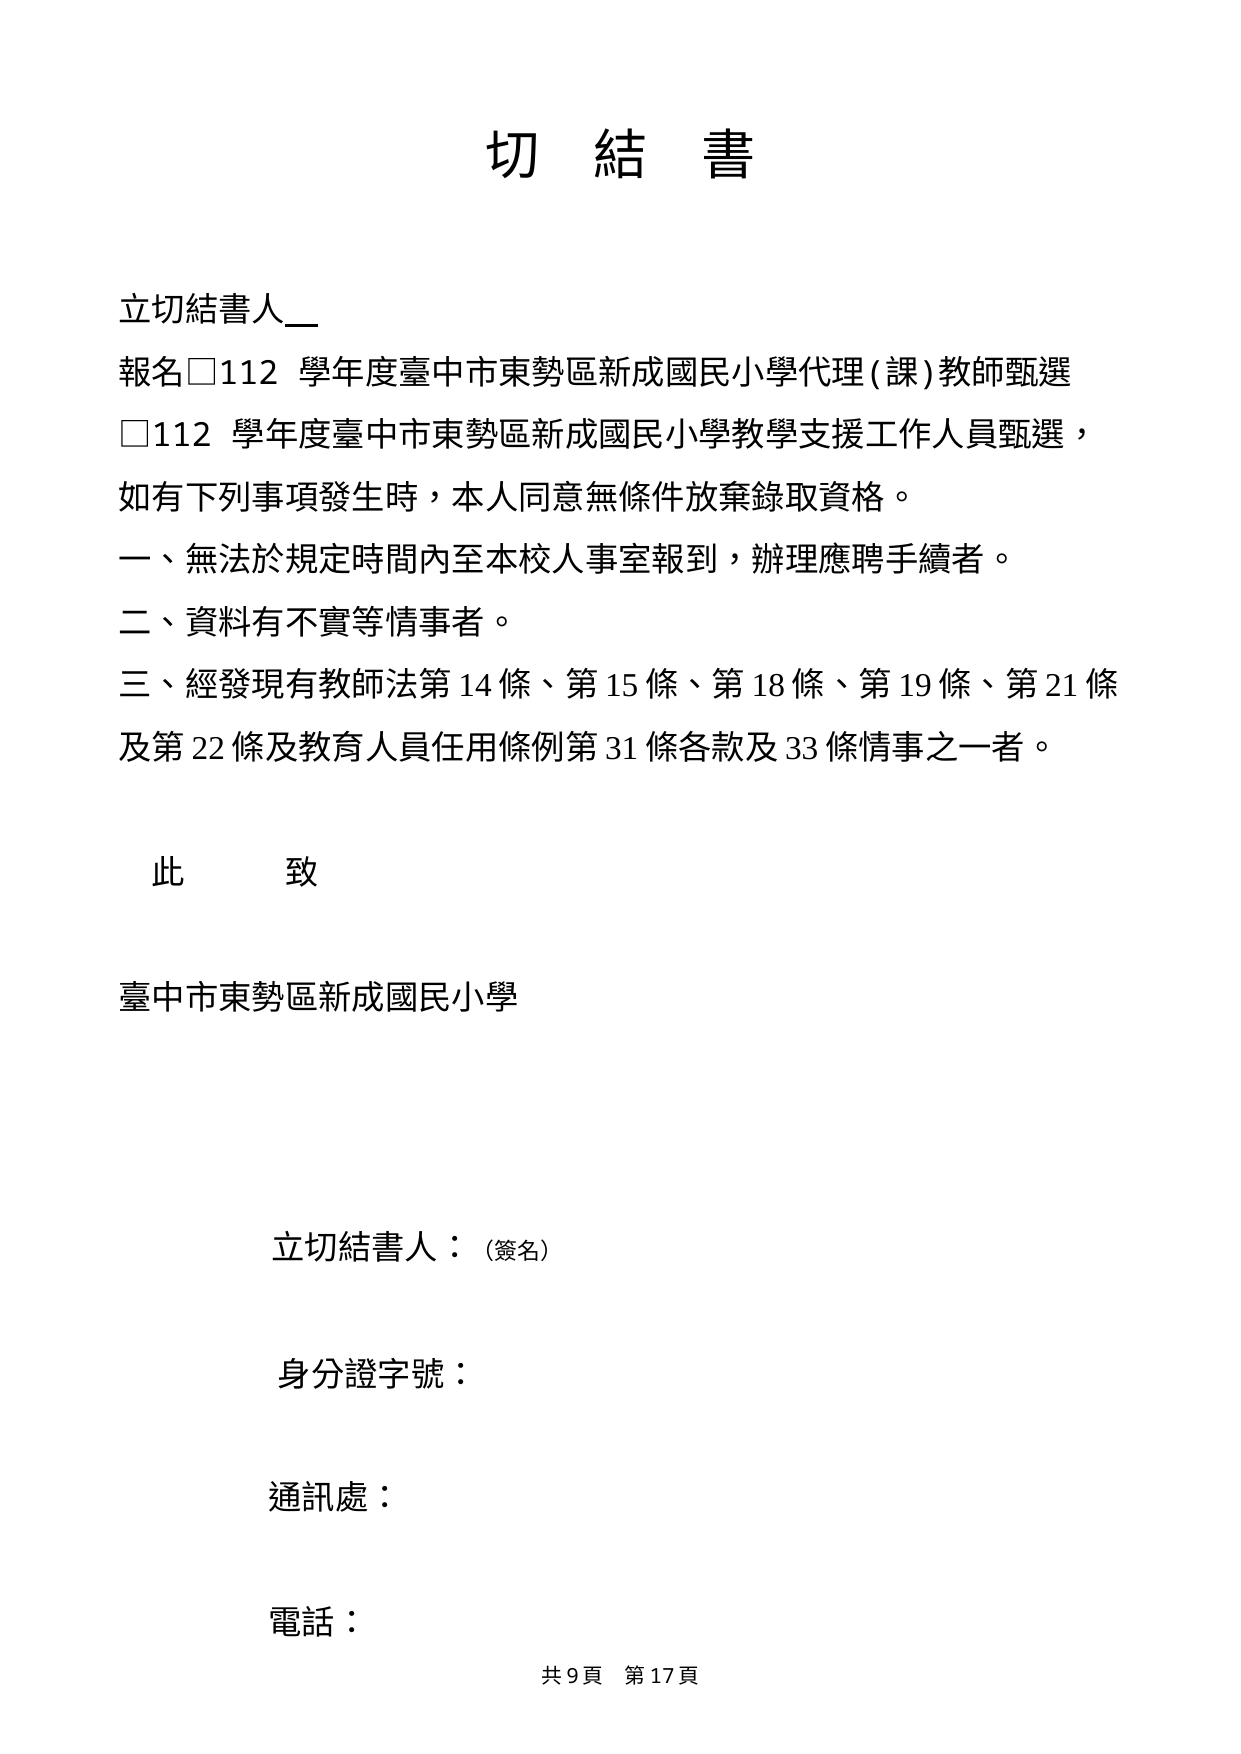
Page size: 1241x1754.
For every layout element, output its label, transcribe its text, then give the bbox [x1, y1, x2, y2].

text 通訊處： [118, 1453, 1122, 1516]
text 一、無法於規定時間內至本校人事室報到，辦理應聘手續者。 [118, 516, 1122, 578]
text 立切結書人：（簽名） [118, 1203, 1122, 1266]
text 身分證字號： [118, 1328, 1122, 1391]
text 切 結 書 [118, 78, 1122, 203]
text 報名□112 學年度臺中市東勢區新成國民小學代理(課)教師甄選 □112 學年度臺中市東勢區新成國民小學教學支援工作人員甄選， [118, 328, 1122, 453]
text 此 致 [118, 828, 1122, 891]
text 如有下列事項發生時，本人同意無條件放棄錄取資格。 [118, 453, 1122, 516]
text 立切結書人 [118, 266, 1122, 328]
text 電話： [118, 1578, 1122, 1641]
text 三、經發現有教師法第14條、第15條、第18條、第19條、第21條及第22條及教育人員任用條例第31條各款及33條情事之一者。 [118, 641, 1122, 766]
text 二、資料有不實等情事者。 [118, 578, 1122, 641]
text 臺中市東勢區新成國民小學 [118, 953, 1122, 1016]
